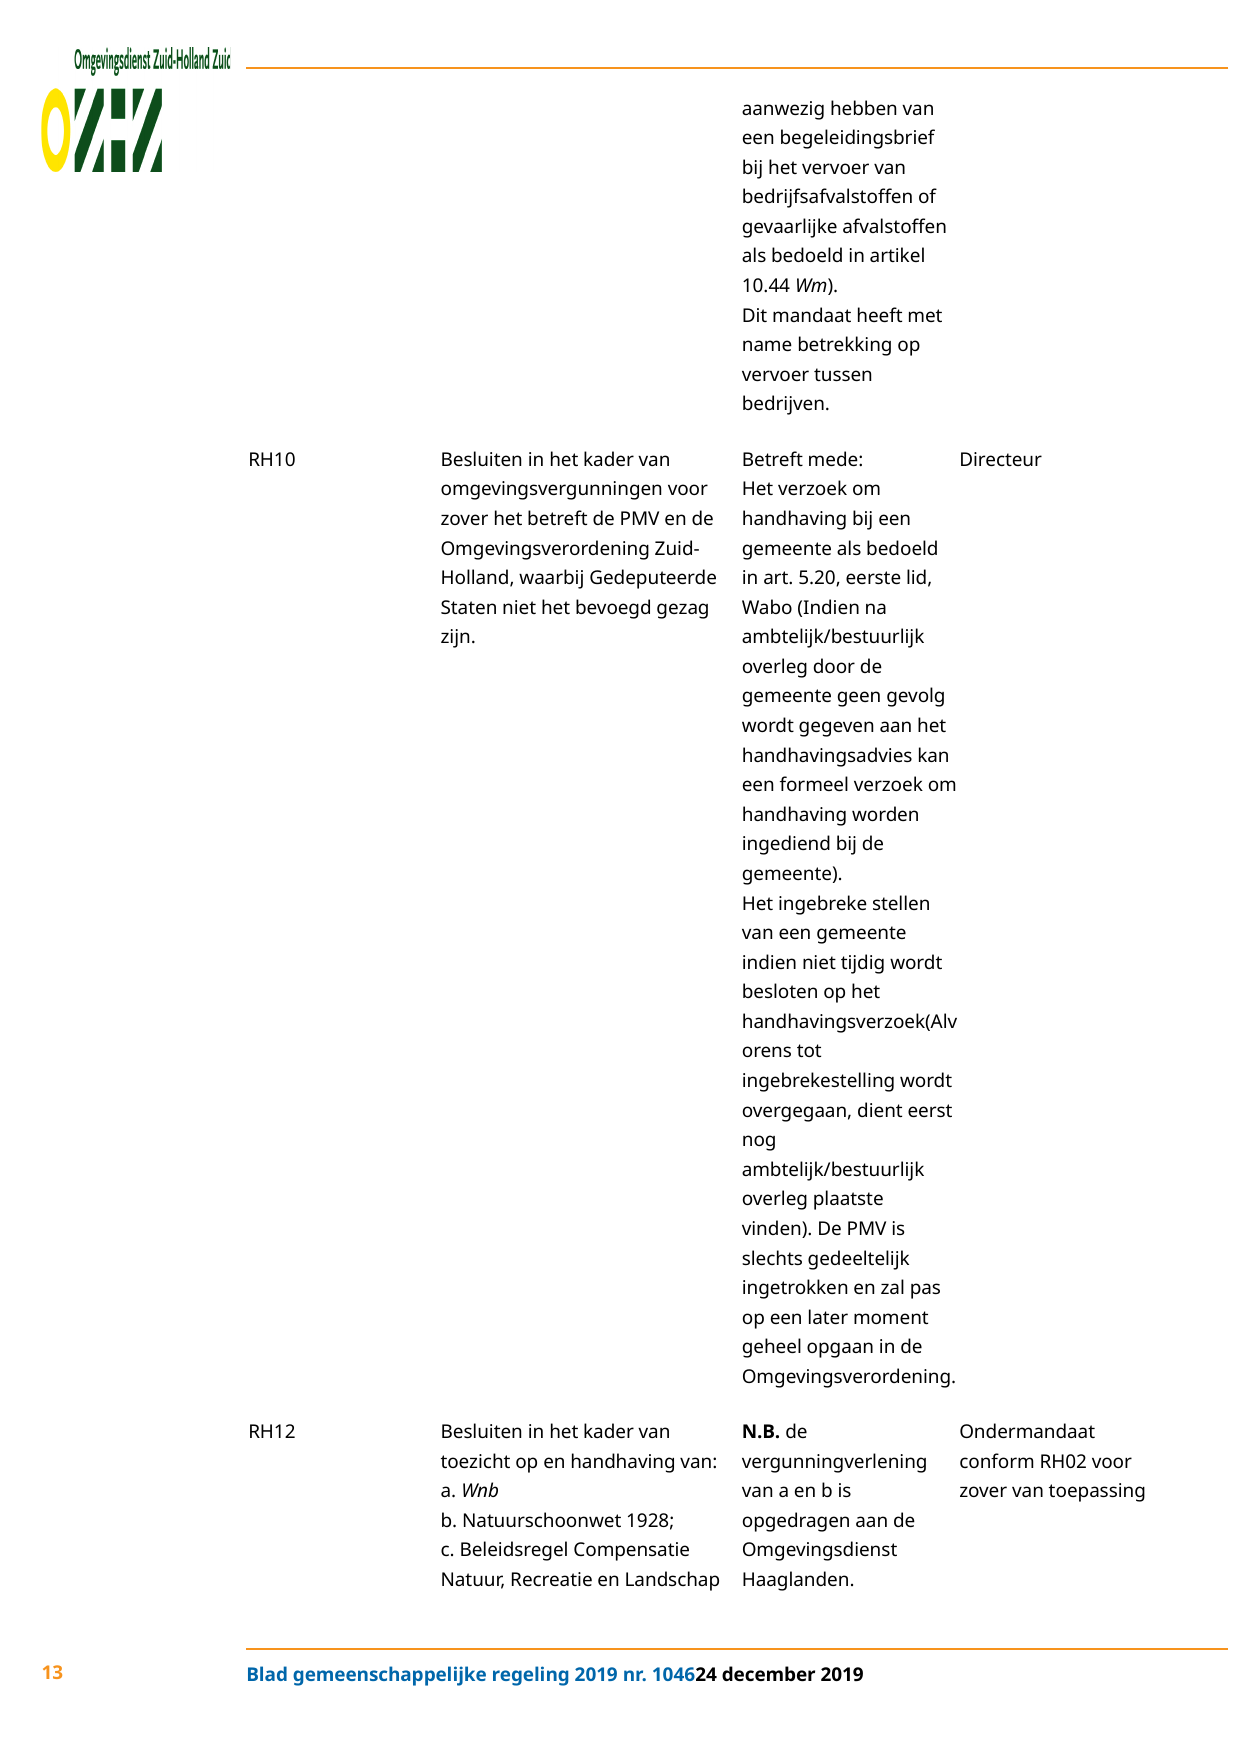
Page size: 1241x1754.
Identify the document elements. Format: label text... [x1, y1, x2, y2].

table_cell Ondermandaat conform RH02 voor zover van toepassing [959, 1389, 1152, 1592]
table_cell [440, 95, 742, 416]
table_cell Besluiten in het kader van toezicht op en handhaving van: a. Wnb b. Natuurschoonwet 1928; c. Beleidsregel Compensatie Natuur, Recreatie en Landschap [440, 1389, 742, 1592]
table_cell [959, 95, 1152, 416]
table_cell RH10 [248, 416, 440, 1389]
table_cell Directeur [959, 416, 1152, 1389]
table_cell Besluiten in het kader van omgevingsvergunningen voor zover het betreft de PMV en de Omgevingsverordening Zuid-Holland, waarbij Gedeputeerde Staten niet het bevoegd gezag zijn. [440, 416, 742, 1389]
table_cell Betreft mede: Het verzoek om handhaving bij een gemeente als bedoeld in art. 5.20, eerste lid, Wabo (Indien na ambtelijk/bestuurlijk overleg door de gemeente geen gevolg wordt gegeven aan het handhavingsadvies kan een formeel verzoek om handhaving worden ingediend bij de gemeente). Het ingebreke stellen van een gemeente indien niet tijdig wordt besloten op het handhavingsverzoek(Alvorens tot ingebrekestelling wordt overgegaan, dient eerst nog ambtelijk/bestuurlijk overleg plaatste vinden). De PMV is slechts gedeeltelijk ingetrokken en zal pas op een later moment geheel opgaan in de Omgevingsverordening. [742, 416, 959, 1389]
picture [41, 47, 231, 172]
table_cell [248, 95, 440, 416]
table_cell RH12 [248, 1389, 440, 1592]
table_cell aanwezig hebben van een begeleidingsbrief bij het vervoer van bedrijfsafvalstoffen of gevaarlijke afvalstoffen als bedoeld in artikel 10.44 Wm). Dit mandaat heeft met name betrekking op vervoer tussen bedrijven. [742, 95, 959, 416]
table_cell N.B. de vergunningverlening van a en b is opgedragen aan de Omgevingsdienst Haaglanden. [742, 1389, 959, 1592]
